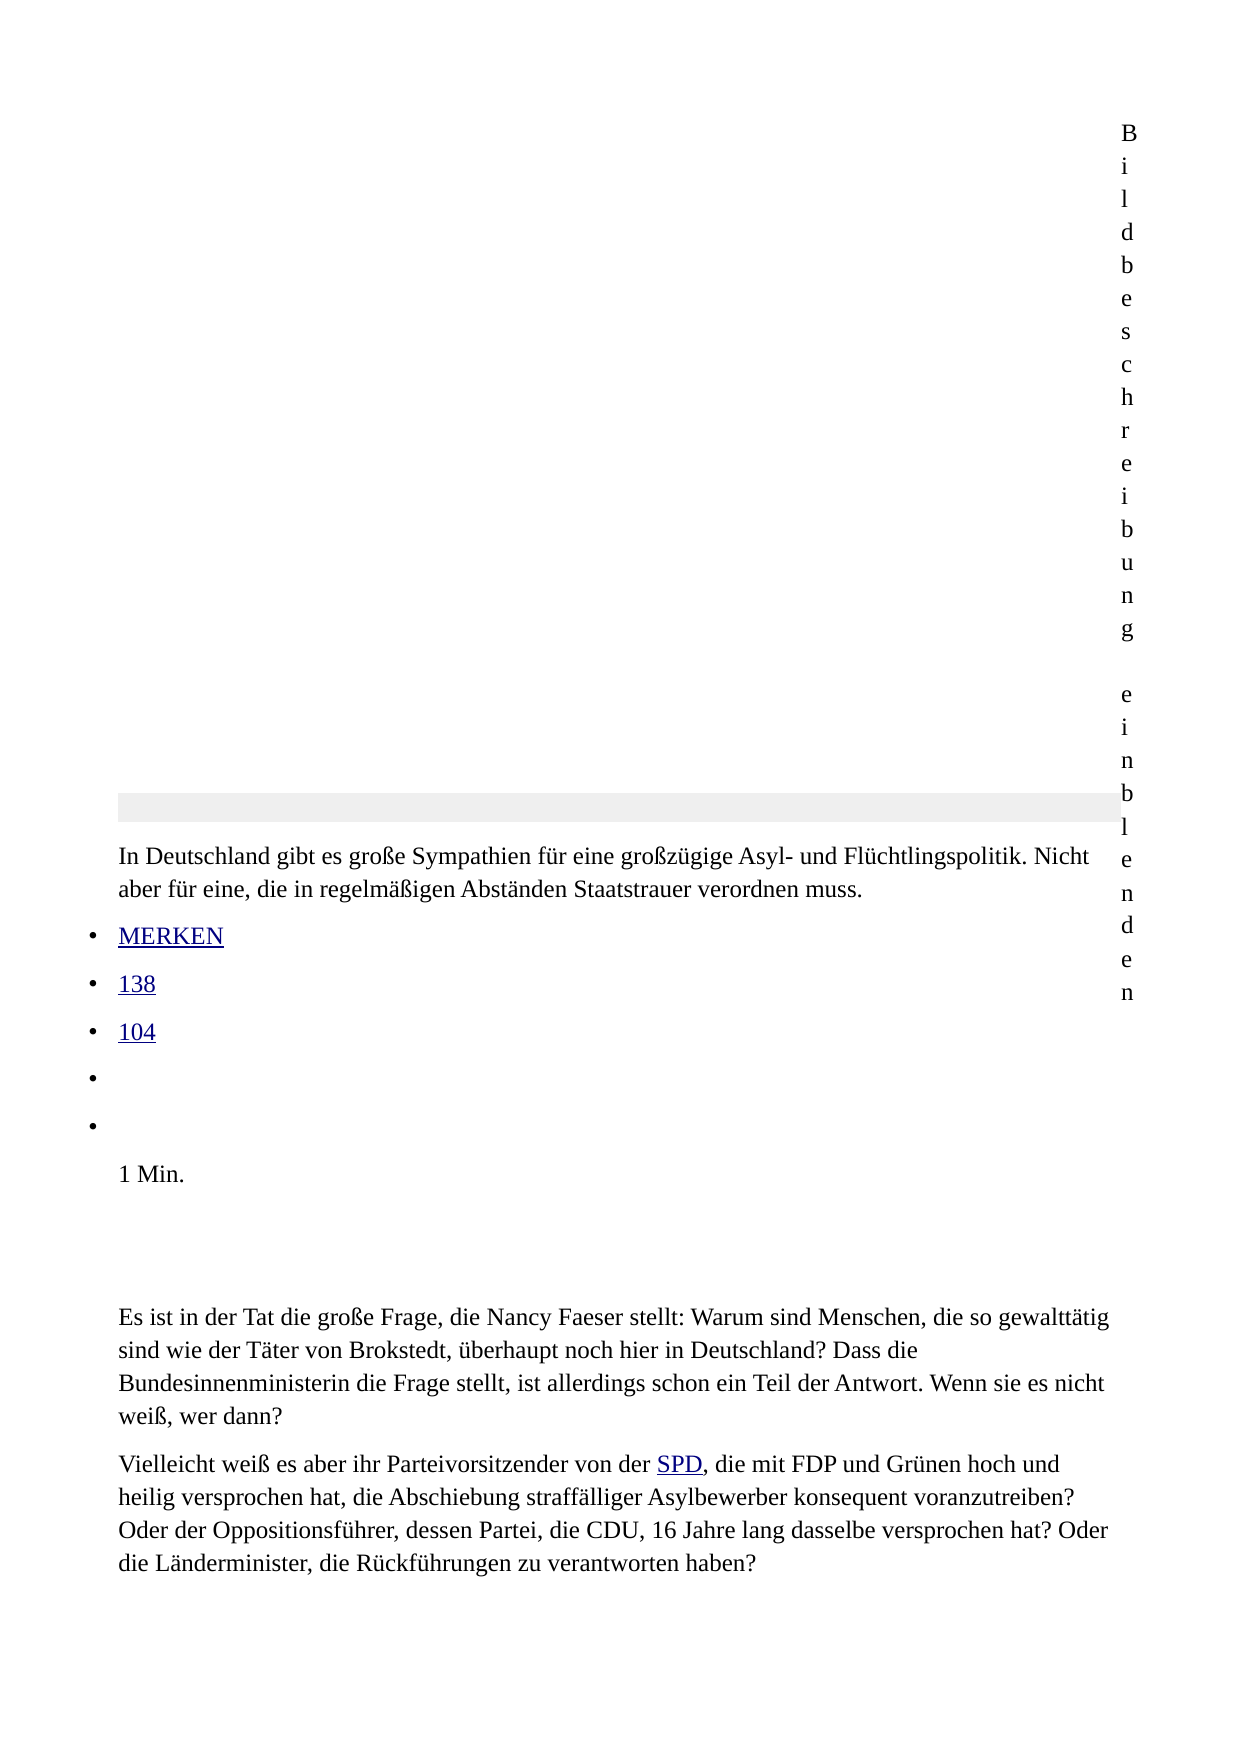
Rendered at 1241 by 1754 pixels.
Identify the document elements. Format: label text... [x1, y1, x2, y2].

list 138 [118, 969, 1121, 998]
text Es ist in der Tat die große Frage, die Nancy Faeser stellt: Warum sind Menschen, die so gewalttätig sind wie der Täter von Brokstedt, überhaupt noch hier in Deutschland? Dass die Bundesinnenministerin die Frage stellt, ist allerdings schon ein Teil der Antwort. Wenn sie es nicht weiß, wer dann? [118, 1302, 1122, 1430]
text 1 Min. [118, 1159, 1122, 1188]
text In Deutschland gibt es große Sympathien für eine großzügige Asyl- und Flüchtlingspolitik. Nicht aber für eine, die in regelmäßigen Abständen Staatstrauer verordnen muss. [118, 841, 1121, 902]
list 104 [118, 1017, 1122, 1045]
list MERKEN [118, 921, 1121, 950]
text Vielleicht weiß es aber ihr Parteivorsitzender von der SPD, die mit FDP und Grünen hoch und heilig versprochen hat, die Abschiebung straffälliger Asylbewerber konsequent voranzutreiben? Oder der Oppositionsführer, dessen Partei, die CDU, 16 Jahre lang dasselbe versprochen hat? Oder die Länderminister, die Rückführungen zu verantworten haben? [118, 1449, 1122, 1577]
